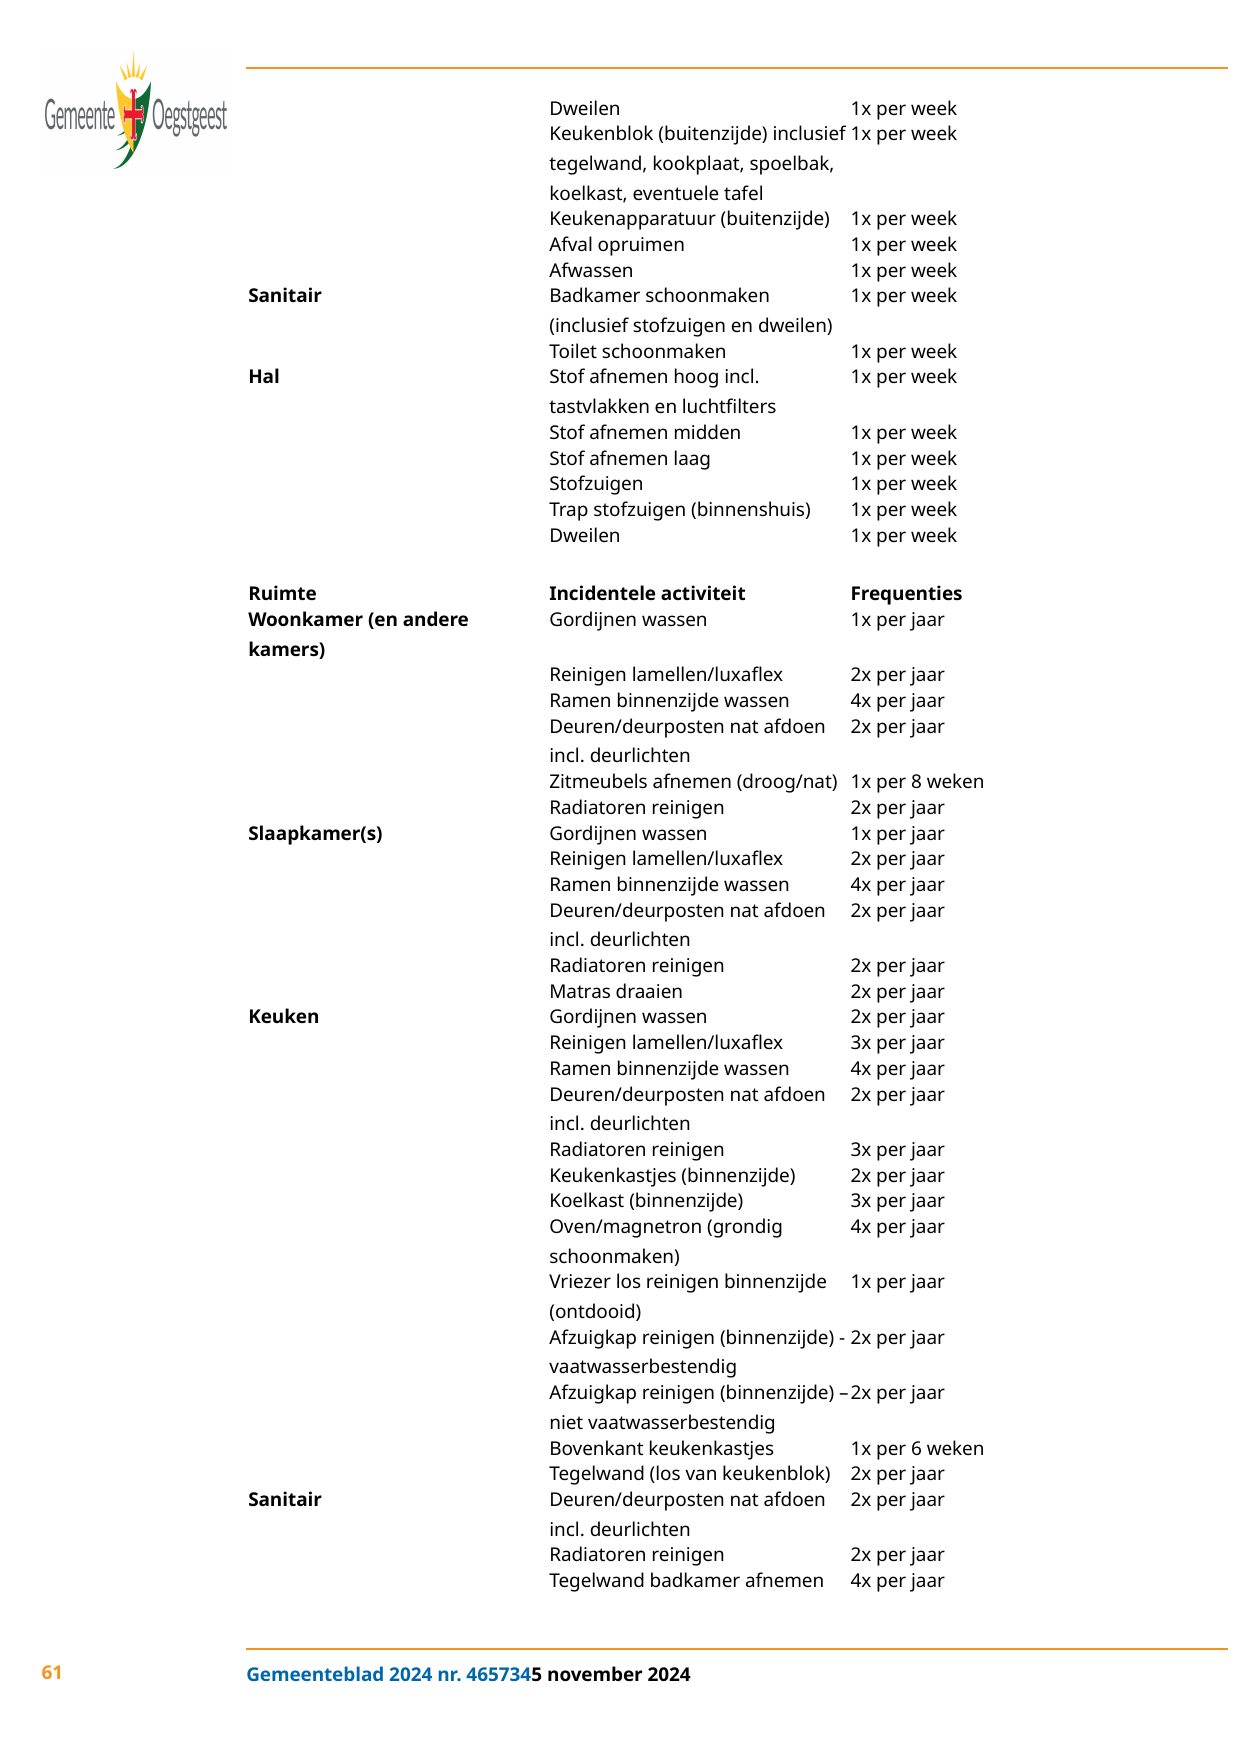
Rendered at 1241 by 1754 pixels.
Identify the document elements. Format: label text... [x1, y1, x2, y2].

table_cell Reinigen lamellen/luxaflex [549, 1030, 850, 1055]
table_cell [248, 1188, 549, 1213]
table_cell Koelkast (binnenzijde) [549, 1188, 850, 1213]
table_cell Keukenblok (buitenzijde) inclusief tegelwand, kookplaat, spoelbak, koelkast, eventuele tafel [549, 121, 850, 205]
table_cell Afzuigkap reinigen (binnenzijde) - vaatwasserbestendig [549, 1324, 850, 1379]
table_cell 1x per week [850, 496, 1152, 522]
table_cell Tegelwand (los van keukenblok) [549, 1460, 850, 1486]
table_cell Gordijnen wassen [549, 1004, 850, 1029]
table_cell 1x per 6 weken [850, 1435, 1152, 1460]
table_cell 3x per jaar [850, 1136, 1152, 1162]
table_cell Slaapkamer(s) [248, 820, 549, 846]
table_cell 1x per week [850, 419, 1152, 445]
table_cell [248, 1162, 549, 1188]
table_cell Zitmeubels afnemen (droog/nat) [549, 768, 850, 794]
table_cell Reinigen lamellen/luxaflex [549, 662, 850, 687]
table_cell 1x per jaar [850, 1269, 1152, 1324]
table_cell 1x per week [850, 95, 1152, 121]
table_cell Toilet schoonmaken [549, 338, 850, 364]
picture [41, 47, 231, 172]
table_cell 2x per jaar [850, 1486, 1152, 1541]
table_cell 2x per jaar [850, 978, 1152, 1004]
table_cell 2x per jaar [850, 897, 1152, 952]
table_cell 1x per week [850, 231, 1152, 257]
table_cell 2x per jaar [850, 1379, 1152, 1435]
table_cell [248, 121, 549, 205]
table_cell [248, 768, 549, 794]
table_cell 2x per jaar [850, 713, 1152, 768]
table_cell Stof afnemen midden [549, 419, 850, 445]
table_cell 2x per jaar [850, 846, 1152, 871]
table_cell 4x per jaar [850, 1214, 1152, 1269]
table_cell [248, 1567, 549, 1593]
table_cell Bovenkant keukenkastjes [549, 1435, 850, 1460]
table_cell Radiatoren reinigen [549, 952, 850, 978]
table_cell 3x per jaar [850, 1030, 1152, 1055]
table_cell Keuken [248, 1004, 549, 1029]
table_cell Dweilen [549, 522, 850, 548]
table_cell Badkamer schoonmaken (inclusief stofzuigen en dweilen) [549, 283, 850, 338]
table_cell [248, 257, 549, 283]
table_cell 2x per jaar [850, 952, 1152, 978]
table_cell Sanitair [248, 283, 549, 338]
table_cell [248, 978, 549, 1004]
table_cell Stof afnemen laag [549, 445, 850, 470]
table_cell Woonkamer (en andere kamers) [248, 606, 549, 662]
table_header Frequenties [850, 581, 1152, 606]
table_cell Ramen binnenzijde wassen [549, 1055, 850, 1081]
table_cell 2x per jaar [850, 794, 1152, 820]
table_cell [248, 1030, 549, 1055]
table_cell 2x per jaar [850, 662, 1152, 687]
table_cell [248, 1081, 549, 1136]
table_cell [248, 713, 549, 768]
table_cell 2x per jaar [850, 1541, 1152, 1567]
table_cell [248, 338, 549, 364]
table_cell Radiatoren reinigen [549, 1541, 850, 1567]
table_cell 4x per jaar [850, 687, 1152, 713]
table_cell [248, 205, 549, 231]
table_cell Vriezer los reinigen binnenzijde (ontdooid) [549, 1269, 850, 1324]
table_cell [248, 871, 549, 897]
table_cell 1x per 8 weken [850, 768, 1152, 794]
table_cell 4x per jaar [850, 1055, 1152, 1081]
table_cell 1x per week [850, 257, 1152, 283]
table_cell [248, 470, 549, 496]
table_cell [248, 1460, 549, 1486]
table_cell Sanitair [248, 1486, 549, 1541]
table_cell [248, 522, 549, 548]
table_cell [248, 496, 549, 522]
table_cell Stof afnemen hoog incl. tastvlakken en luchtfilters [549, 364, 850, 419]
table_cell 2x per jaar [850, 1324, 1152, 1379]
table_cell [248, 1435, 549, 1460]
table_cell [248, 794, 549, 820]
table_cell Reinigen lamellen/luxaflex [549, 846, 850, 871]
table_cell 1x per week [850, 445, 1152, 470]
table_cell 1x per week [850, 121, 1152, 205]
table_cell 3x per jaar [850, 1188, 1152, 1213]
table_header Incidentele activiteit [549, 581, 850, 606]
table_cell Ramen binnenzijde wassen [549, 687, 850, 713]
table_cell 1x per week [850, 338, 1152, 364]
table_cell [248, 1541, 549, 1567]
table_cell Afval opruimen [549, 231, 850, 257]
table_cell 1x per week [850, 364, 1152, 419]
table_cell Ramen binnenzijde wassen [549, 871, 850, 897]
table_cell 2x per jaar [850, 1081, 1152, 1136]
table_cell 2x per jaar [850, 1460, 1152, 1486]
table_cell Deuren/deurposten nat afdoen incl. deurlichten [549, 897, 850, 952]
table_cell [248, 1136, 549, 1162]
table_cell Gordijnen wassen [549, 820, 850, 846]
table_cell 4x per jaar [850, 871, 1152, 897]
table_cell Radiatoren reinigen [549, 1136, 850, 1162]
table_cell 1x per jaar [850, 820, 1152, 846]
table_cell Stofzuigen [549, 470, 850, 496]
table_cell [248, 1055, 549, 1081]
table_cell 2x per jaar [850, 1004, 1152, 1029]
table_cell 1x per week [850, 522, 1152, 548]
table_cell [248, 662, 549, 687]
table_cell [248, 687, 549, 713]
table_cell 4x per jaar [850, 1567, 1152, 1593]
table_cell [248, 1269, 549, 1324]
table_cell Radiatoren reinigen [549, 794, 850, 820]
table_cell Keukenkastjes (binnenzijde) [549, 1162, 850, 1188]
table_cell Keukenapparatuur (buitenzijde) [549, 205, 850, 231]
table_cell Deuren/deurposten nat afdoen incl. deurlichten [549, 1081, 850, 1136]
table_cell [248, 1379, 549, 1435]
table_cell Hal [248, 364, 549, 419]
table_cell Matras draaien [549, 978, 850, 1004]
table_cell [248, 1324, 549, 1379]
table_cell [248, 897, 549, 952]
table_cell Oven/magnetron (grondig schoonmaken) [549, 1214, 850, 1269]
table_cell Dweilen [549, 95, 850, 121]
table_cell Deuren/deurposten nat afdoen incl. deurlichten [549, 713, 850, 768]
table_cell [248, 419, 549, 445]
table_cell 1x per week [850, 205, 1152, 231]
table_cell [248, 846, 549, 871]
table_cell 2x per jaar [850, 1162, 1152, 1188]
table_cell [248, 95, 549, 121]
table_cell Trap stofzuigen (binnenshuis) [549, 496, 850, 522]
table_cell 1x per jaar [850, 606, 1152, 662]
table_cell [248, 952, 549, 978]
table_cell Afzuigkap reinigen (binnenzijde) – niet vaatwasserbestendig [549, 1379, 850, 1435]
table_header Ruimte [248, 581, 549, 606]
table_cell Deuren/deurposten nat afdoen incl. deurlichten [549, 1486, 850, 1541]
table_cell Tegelwand badkamer afnemen [549, 1567, 850, 1593]
table_cell [248, 445, 549, 470]
table_cell [248, 231, 549, 257]
table_cell Gordijnen wassen [549, 606, 850, 662]
table_cell 1x per week [850, 283, 1152, 338]
table_cell [248, 1214, 549, 1269]
table_cell 1x per week [850, 470, 1152, 496]
table_cell Afwassen [549, 257, 850, 283]
